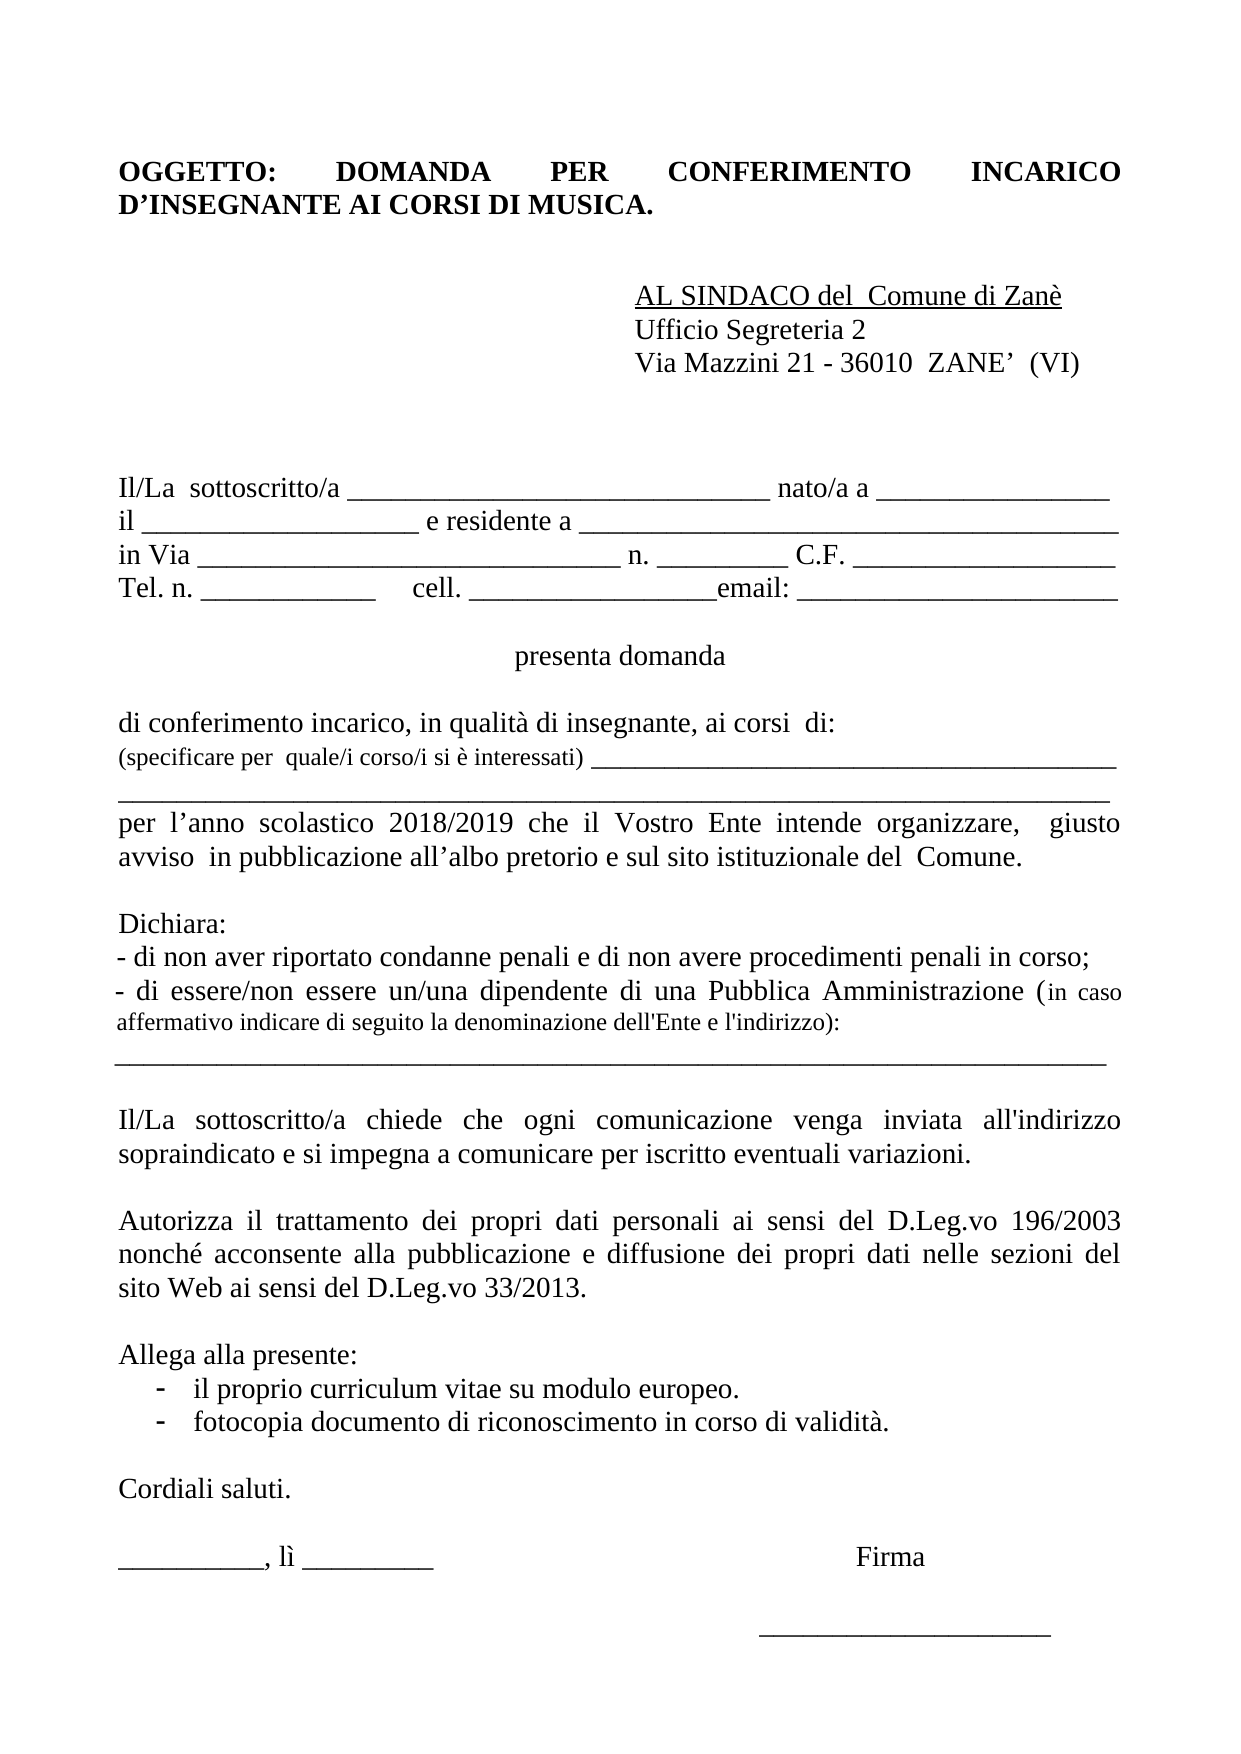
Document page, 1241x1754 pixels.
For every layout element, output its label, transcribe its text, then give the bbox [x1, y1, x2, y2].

text Tel. n. ____________ cell. _________________email: ______________________ [118, 571, 1122, 604]
text Dichiara: [118, 906, 1122, 939]
subtitle AL SINDACO del Comune di Zanè [561, 278, 1122, 312]
text - di non aver riportato condanne penali e di non avere procedimenti penali in corso; [116, 939, 1122, 973]
text OGGETTO: DOMANDA PER CONFERIMENTO INCARICO D’INSEGNANTE AI CORSI DI MUSICA. [118, 154, 1122, 221]
text Il/La sottoscritto/a _____________________________ nato/a a ________________ [118, 470, 1122, 503]
text __________, lì _________ Firma [118, 1539, 1122, 1572]
text ____________________ [118, 1606, 1122, 1639]
list il proprio curriculum vitae su modulo europeo. [156, 1371, 1122, 1404]
text in Via _____________________________ n. _________ C.F. __________________ [118, 537, 1122, 571]
text presenta domanda [118, 638, 1122, 671]
text per l’anno scolastico 2018/2019 che il Vostro Ente intende organizzare, giusto avviso in pubblicazione all’albo pretorio e sul sito istituzionale del Comune. [118, 805, 1122, 872]
text ____________________________________________________________________ [114, 1035, 1122, 1069]
text (specificare per quale/i corso/i si è interessati) ____________________________________ [118, 738, 1122, 772]
text di conferimento incarico, in qualità di insegnante, ai corsi di: [118, 705, 1122, 738]
text Cordiali saluti. [118, 1472, 1122, 1505]
list fotocopia documento di riconoscimento in corso di validità. [156, 1404, 1122, 1438]
text Ufficio Segreteria 2 [561, 312, 1122, 345]
text Il/La sottoscritto/a chiede che ogni comunicazione venga inviata all'indirizzo sopraindicato e si impegna a comunicare per iscritto eventuali variazioni. [118, 1102, 1122, 1169]
text Allega alla presente: [118, 1337, 1122, 1371]
text - di essere/non essere un/una dipendente di una Pubblica Amministrazione (in caso affermativo indicare di seguito la denominazione dell'Ente e l'indirizzo): [114, 973, 1122, 1035]
text ____________________________________________________________________ [118, 772, 1122, 805]
text il ___________________ e residente a _____________________________________ [118, 503, 1122, 537]
text Autorizza il trattamento dei propri dati personali ai sensi del D.Leg.vo 196/2003 nonché acconsente alla pubblicazione e diffusione dei propri dati nelle sezioni del sito Web ai sensi del D.Leg.vo 33/2013. [118, 1203, 1122, 1304]
text Via Mazzini 21 - 36010 ZANE’ (VI) [561, 345, 1122, 379]
